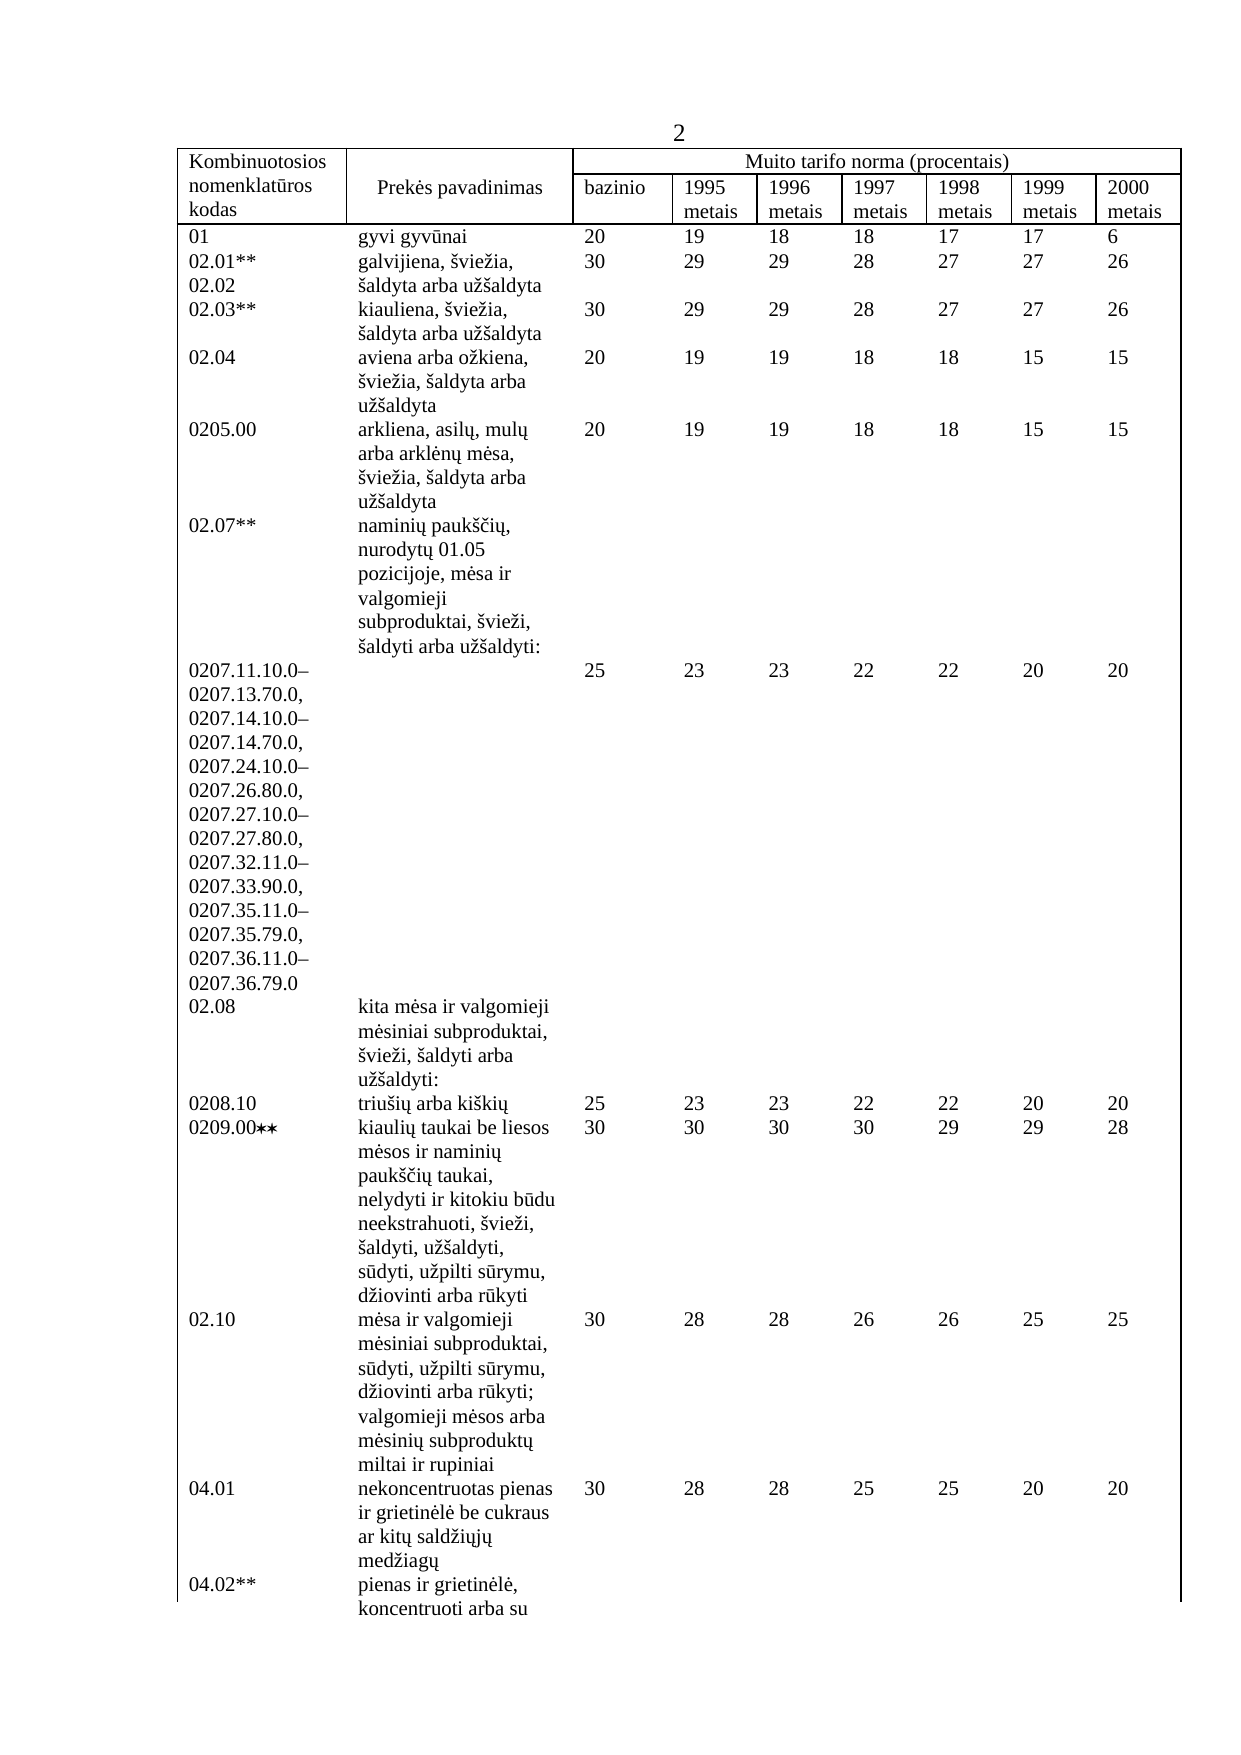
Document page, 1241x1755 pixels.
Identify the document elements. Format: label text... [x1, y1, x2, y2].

table_cell 29 [757, 249, 842, 297]
table_cell 30 [573, 1115, 672, 1307]
table_cell 20 [1011, 1091, 1096, 1115]
table_cell 30 [672, 1115, 757, 1307]
table_cell 18 [842, 417, 927, 513]
table_cell 22 [927, 658, 1011, 994]
table_cell 17 [927, 225, 1011, 248]
table_cell [1096, 1572, 1180, 1602]
table_cell 30 [573, 297, 672, 345]
table_cell 02.07** [178, 513, 347, 658]
table_cell 02.08 [178, 995, 347, 1091]
table_cell 20 [1096, 658, 1180, 994]
table_cell 23 [757, 1091, 842, 1115]
table_cell 19 [757, 417, 842, 513]
table_cell 23 [672, 1091, 757, 1115]
table_header Muito tarifo norma (procentais) [574, 149, 1180, 173]
table_cell 02.03** [178, 297, 347, 345]
table_cell 18 [842, 225, 927, 248]
table_cell 28 [842, 249, 927, 297]
table_cell 28 [757, 1307, 842, 1476]
table_cell [842, 513, 927, 658]
table_cell 22 [842, 658, 927, 994]
table_cell 23 [672, 658, 757, 994]
table_cell 28 [672, 1476, 757, 1572]
table_cell pienas ir grietinėlė, koncentruoti arba su cukraus ar kitų saldžiųjų medžiagų priedais: [347, 1572, 573, 1602]
table_cell 26 [927, 1307, 1011, 1476]
table_cell 0209.00 [178, 1115, 347, 1307]
table_cell 04.02** [178, 1572, 347, 1602]
table_cell 28 [757, 1476, 842, 1572]
table_cell 27 [927, 297, 1011, 345]
table_cell naminių paukščių, nurodytų 01.05 pozicijoje, mėsa ir valgomieji subproduktai, švieži, šaldyti arba užšaldyti: [347, 513, 573, 658]
table_cell 30 [573, 1476, 672, 1572]
table_cell 27 [1011, 249, 1096, 297]
table_cell kiaulių taukai be liesos mėsos ir naminių paukščių taukai, nelydyti ir kitokiu būdu neekstrahuoti, švieži, šaldyti, užšaldyti, sūdyti, užpilti sūrymu, džiovinti arba rūkyti [347, 1115, 573, 1307]
table_cell [1011, 995, 1096, 1091]
table_cell 30 [573, 1307, 672, 1476]
table_cell [573, 1572, 672, 1602]
table_cell 02.10 [178, 1307, 347, 1476]
table_cell kita mėsa ir valgomieji mėsiniai subproduktai, švieži, šaldyti arba užšaldyti: [347, 995, 573, 1091]
table_cell 28 [672, 1307, 757, 1476]
table_cell 22 [927, 1091, 1011, 1115]
table_header [347, 149, 572, 173]
table_cell 29 [757, 297, 842, 345]
table_cell [757, 995, 842, 1091]
table_cell 25 [573, 1091, 672, 1115]
table_cell [927, 513, 1011, 658]
table_cell [1096, 995, 1180, 1091]
table_cell 25 [842, 1476, 927, 1572]
table_cell triušių arba kiškių [347, 1091, 573, 1115]
table_cell [1011, 513, 1096, 658]
table_cell 0208.10 [178, 1091, 347, 1115]
table_cell 18 [927, 417, 1011, 513]
table_cell [842, 1572, 927, 1602]
table_cell Prekės pavadinimas [347, 173, 572, 223]
table_cell 15 [1011, 345, 1096, 417]
table_cell 25 [1096, 1307, 1180, 1476]
table_cell 29 [672, 249, 757, 297]
table_cell [927, 995, 1011, 1091]
table_cell 26 [842, 1307, 927, 1476]
table_cell [573, 995, 672, 1091]
table_cell [672, 513, 757, 658]
table_cell 1997 metais [843, 175, 926, 223]
table_cell 22 [842, 1091, 927, 1115]
table_cell 15 [1096, 345, 1180, 417]
table_cell 01 [178, 225, 347, 248]
table_cell 29 [672, 297, 757, 345]
table_cell 20 [573, 345, 672, 417]
table_cell 23 [757, 658, 842, 994]
table_cell [672, 1572, 757, 1602]
table_cell kiauliena, šviežia, šaldyta arba užšaldyta [347, 297, 573, 345]
table_cell 20 [573, 417, 672, 513]
table_cell 1999 metais [1012, 175, 1095, 223]
table_cell 25 [573, 658, 672, 994]
table_header Kombinuotosios nomenklatūros kodas [178, 149, 346, 223]
table_cell 18 [757, 225, 842, 248]
table_cell 25 [927, 1476, 1011, 1572]
table_cell 02.04 [178, 345, 347, 417]
table_cell [347, 658, 573, 994]
table_cell [757, 513, 842, 658]
table_cell 27 [1011, 297, 1096, 345]
table_cell [842, 995, 927, 1091]
table_cell nekoncentruotas pienas ir grietinėlė be cukraus ar kitų saldžiųjų medžiagų [347, 1476, 573, 1572]
table_cell 20 [573, 225, 672, 248]
table_cell arkliena, asilų, mulų arba arklėnų mėsa, šviežia, šaldyta arba užšaldyta [347, 417, 573, 513]
table_cell 29 [927, 1115, 1011, 1307]
table_cell [927, 1572, 1011, 1602]
table_cell [672, 995, 757, 1091]
table_cell 20 [1096, 1476, 1180, 1572]
table_cell 26 [1096, 297, 1180, 345]
table_cell 30 [757, 1115, 842, 1307]
table_cell gyvi gyvūnai [347, 225, 573, 248]
table_cell 29 [1011, 1115, 1096, 1307]
table_cell 15 [1096, 417, 1180, 513]
table_cell 18 [927, 345, 1011, 417]
table_cell 15 [1011, 417, 1096, 513]
table_cell aviena arba ožkiena, šviežia, šaldyta arba užšaldyta [347, 345, 573, 417]
table_cell 1996 metais [758, 175, 841, 223]
table_cell [1011, 1572, 1096, 1602]
table_cell 19 [672, 345, 757, 417]
table_cell 1998 metais [927, 175, 1011, 223]
table_cell 20 [1011, 1476, 1096, 1572]
table_cell 28 [842, 297, 927, 345]
table_cell 0205.00 [178, 417, 347, 513]
table_cell 1995 metais [673, 175, 756, 223]
table_cell 19 [672, 225, 757, 248]
table_cell 28 [1096, 1115, 1180, 1307]
table_cell 04.01 [178, 1476, 347, 1572]
table_cell 17 [1011, 225, 1096, 248]
table_cell 20 [1011, 658, 1096, 994]
table_cell [1096, 513, 1180, 658]
table_cell 30 [842, 1115, 927, 1307]
table_cell 19 [672, 417, 757, 513]
table_cell [573, 513, 672, 658]
table_cell mėsa ir valgomieji mėsiniai subproduktai, sūdyti, užpilti sūrymu, džiovinti arba rūkyti; valgomieji mėsos arba mėsinių subproduktų miltai ir rupiniai [347, 1307, 573, 1476]
table_cell 30 [573, 249, 672, 297]
table_cell 27 [927, 249, 1011, 297]
table_cell 2000 metais [1097, 175, 1180, 223]
table_cell 20 [1096, 1091, 1180, 1115]
table_cell bazinio [574, 175, 672, 223]
table_cell [757, 1572, 842, 1602]
table_cell 18 [842, 345, 927, 417]
table_cell 02.01** 02.02 [178, 249, 347, 297]
table_cell galvijiena, šviežia, šaldyta arba užšaldyta [347, 249, 573, 297]
table_cell 6 [1096, 225, 1180, 248]
table_cell 26 [1096, 249, 1180, 297]
table_cell 0207.11.10.0–0207.13.70.0, 0207.14.10.0–0207.14.70.0, 0207.24.10.0–0207.26.80.0, 0207.27.10.0–0207.27.80.0, 0207.32.11.0–0207.33.90.0, 0207.35.11.0–0207.35.79.0, 0207.36.11.0–0207.36.79.0 [178, 658, 347, 994]
table_cell 19 [757, 345, 842, 417]
table_cell 25 [1011, 1307, 1096, 1476]
